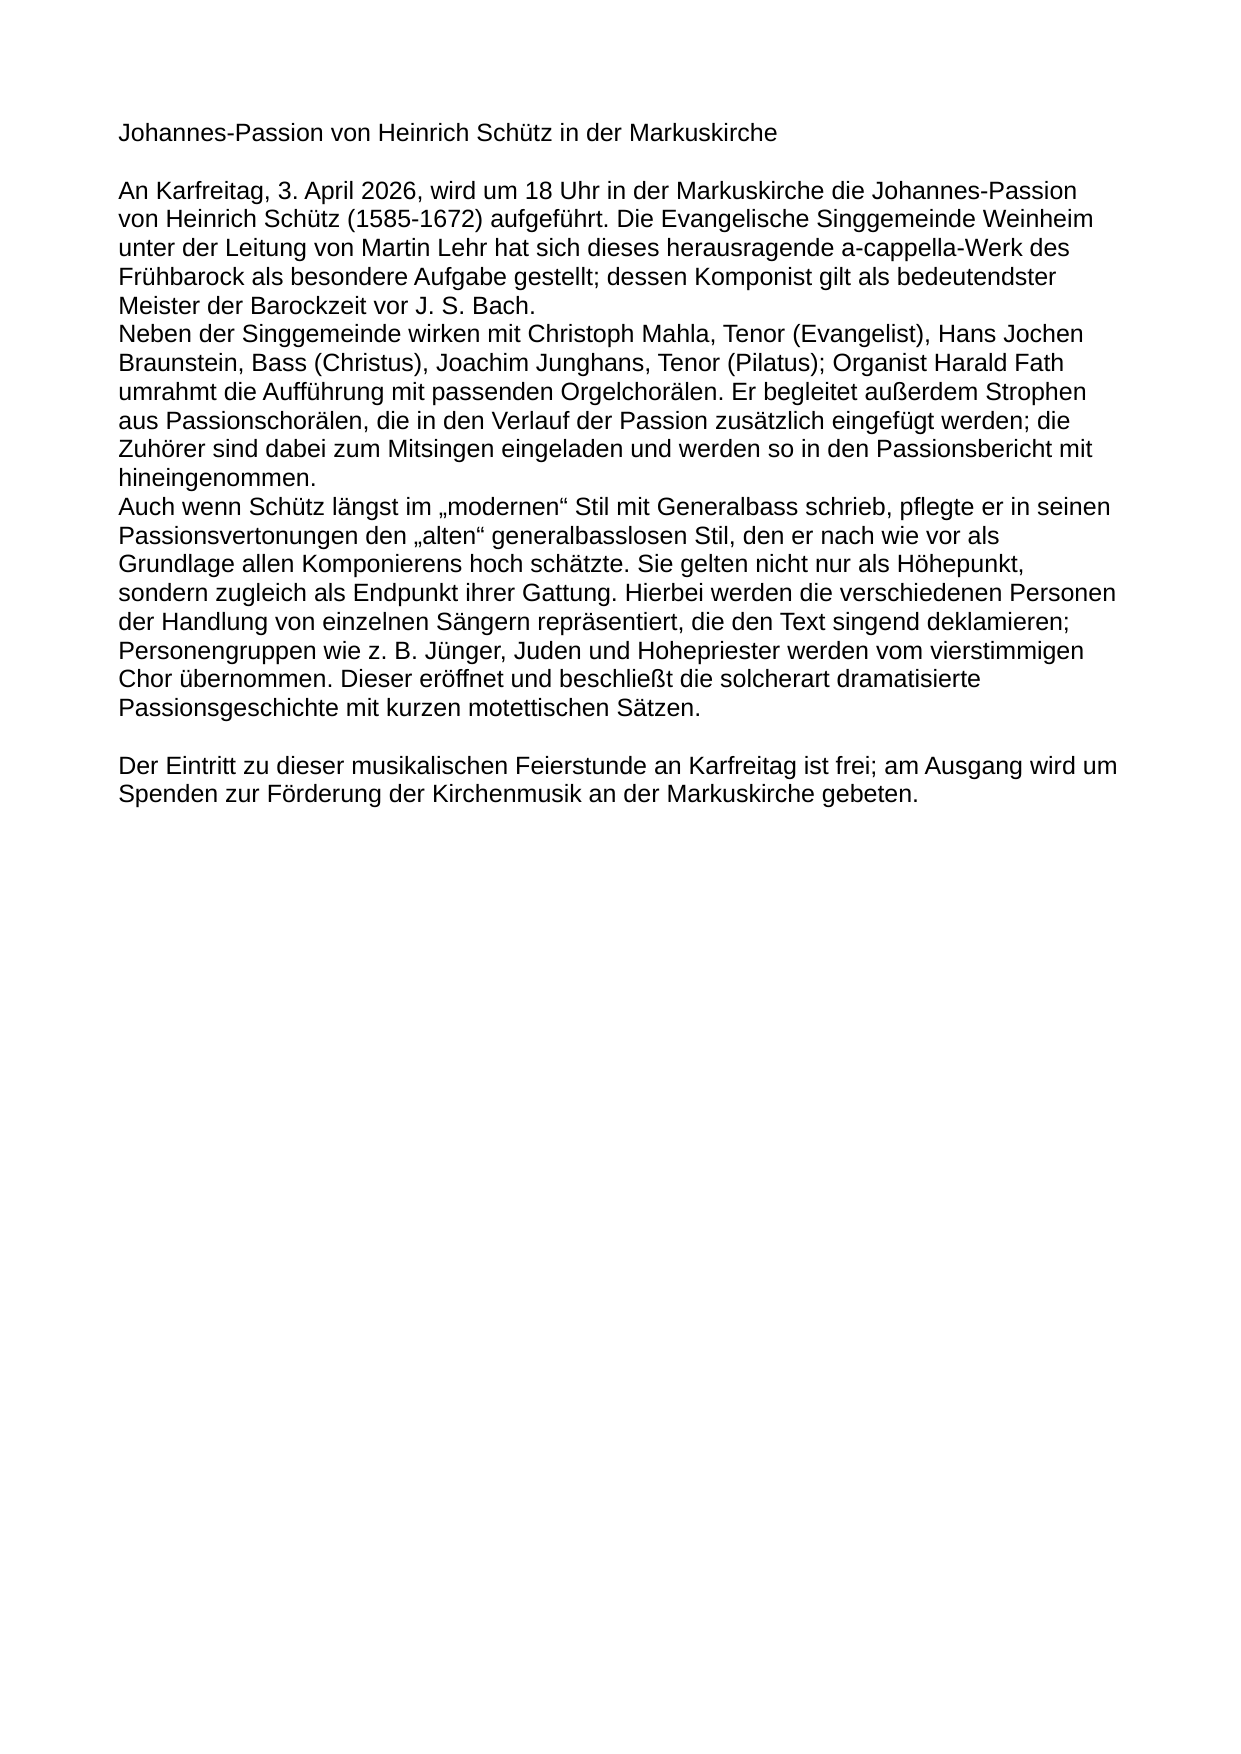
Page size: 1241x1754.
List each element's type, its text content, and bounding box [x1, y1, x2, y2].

text Auch wenn Schütz längst im „modernen“ Stil mit Generalbass schrieb, pflegte er in seinen Passionsvertonungen den „alten“ generalbasslosen Stil, den er nach wie vor als Grundlage allen Komponierens hoch schätzte. Sie gelten nicht nur als Höhepunkt, sondern zugleich als Endpunkt ihrer Gattung. Hierbei werden die verschiedenen Personen der Handlung von einzelnen Sängern repräsentiert, die den Text singend deklamieren; Personengruppen wie z. B. Jünger, Juden und Hohepriester werden vom vierstimmigen Chor übernommen. Dieser eröffnet und beschließt die solcherart dramatisierte Passionsgeschichte mit kurzen motettischen Sätzen. [118, 492, 1122, 722]
text Neben der Singgemeinde wirken mit Christoph Mahla, Tenor (Evangelist), Hans Jochen Braunstein, Bass (Christus), Joachim Junghans, Tenor (Pilatus); Organist Harald Fath umrahmt die Aufführung mit passenden Orgelchorälen. Er begleitet außerdem Strophen aus Passionschorälen, die in den Verlauf der Passion zusätzlich eingefügt werden; die Zuhörer sind dabei zum Mitsingen eingeladen und werden so in den Passionsbericht mit hineingenommen. [118, 319, 1122, 492]
text Johannes-Passion von Heinrich Schütz in der Markuskirche [118, 118, 1122, 147]
text An Karfreitag, 3. April 2026, wird um 18 Uhr in der Markuskirche die Johannes-Passion von Heinrich Schütz (1585-1672) aufgeführt. Die Evangelische Singgemeinde Weinheim unter der Leitung von Martin Lehr hat sich dieses herausragende a-cappella-Werk des Frühbarock als besondere Aufgabe gestellt; dessen Komponist gilt als bedeutendster Meister der Barockzeit vor J. S. Bach. [118, 176, 1122, 319]
text Der Eintritt zu dieser musikalischen Feierstunde an Karfreitag ist frei; am Ausgang wird um Spenden zur Förderung der Kirchenmusik an der Markuskirche gebeten. [118, 751, 1122, 808]
